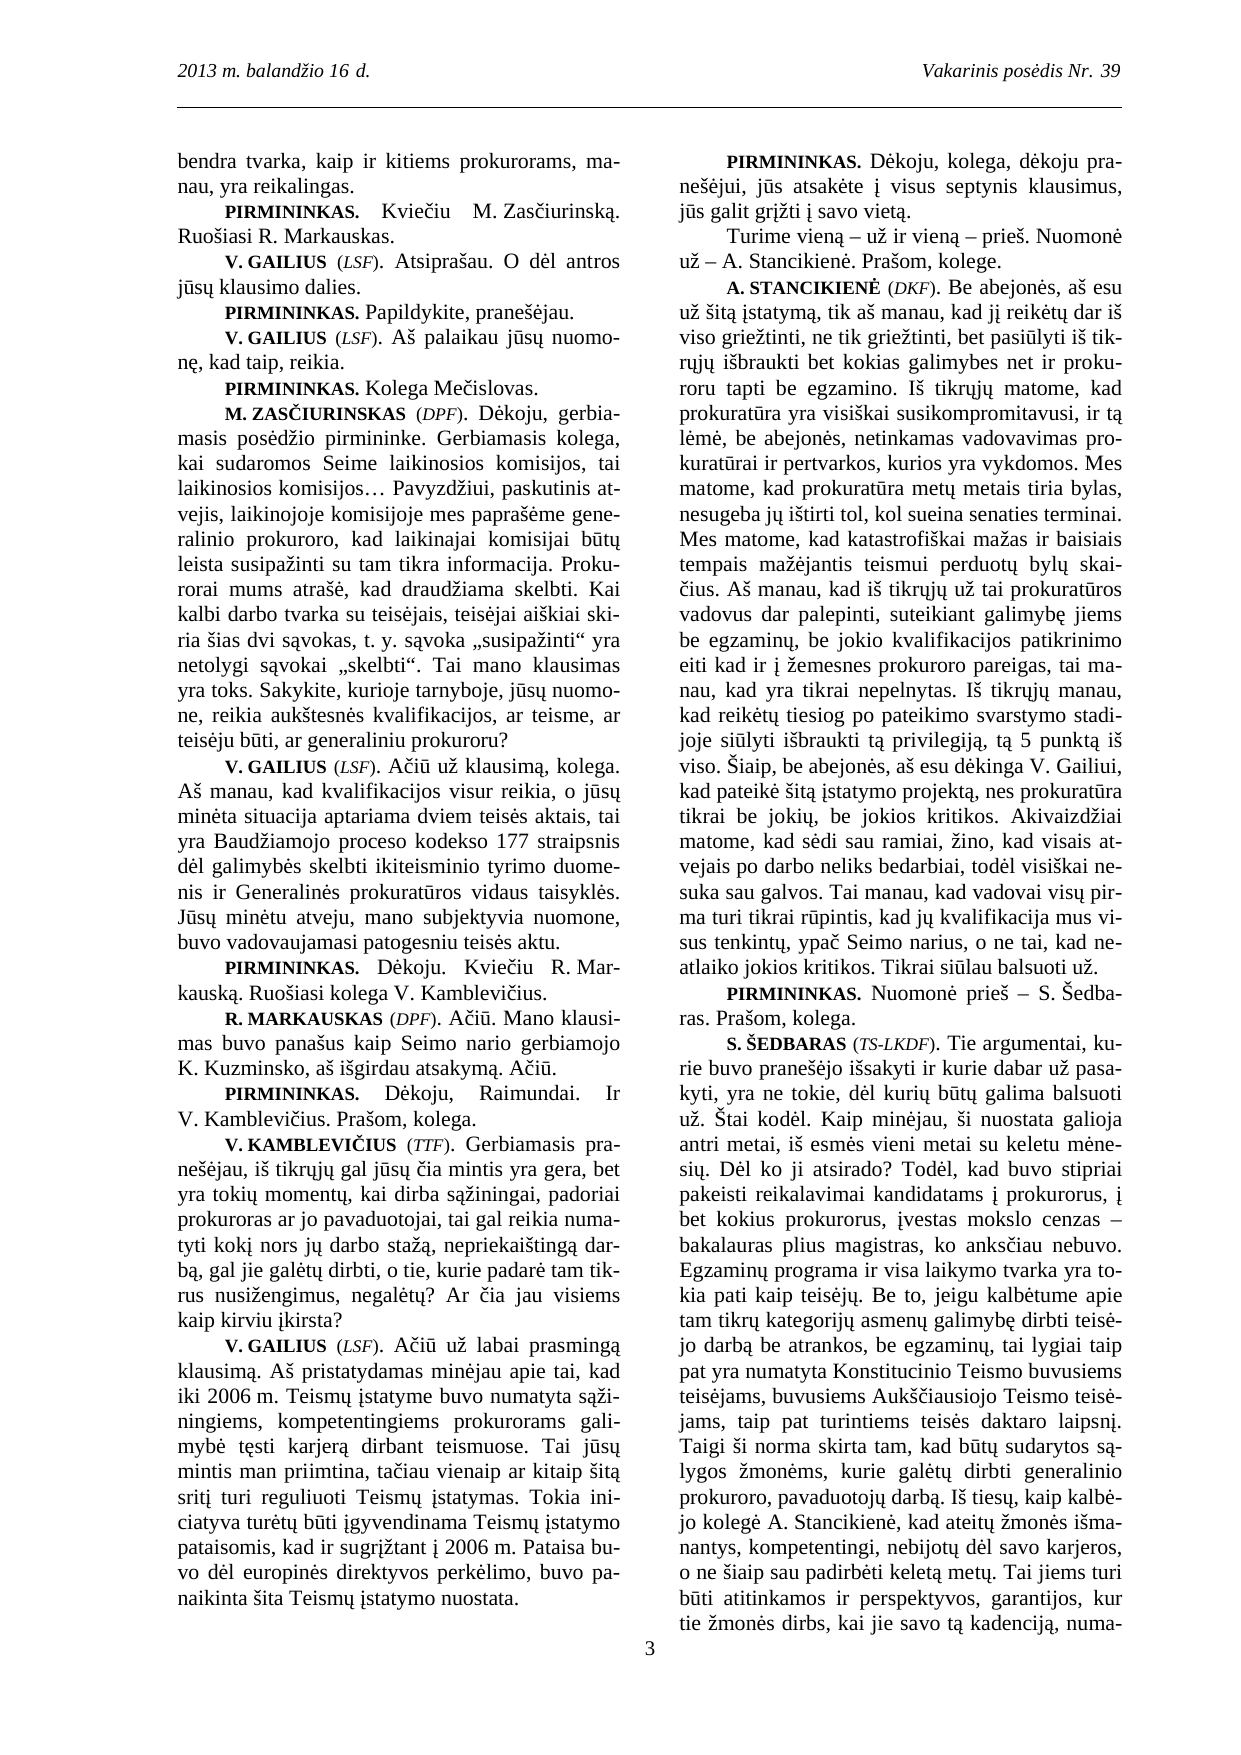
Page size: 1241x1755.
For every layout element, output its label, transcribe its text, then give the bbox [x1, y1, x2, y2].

text PIRMININKAS. Dė­ko­ju, ko­le­ga, dė­ko­ju pra­ne­šė­jui, jūs at­sa­kė­te į vi­sus sep­ty­nis klau­si­mus, jūs ga­lit grįž­ti į sa­vo vie­tą. [679, 148, 1122, 223]
text V. GAILIUS (LSF). At­si­pra­šau. O dėl ant­ros jū­sų klau­si­mo da­lies. [177, 248, 620, 299]
text PIRMININKAS. Nuo­mo­nė prieš – S. Šed­ba­ras. Pra­šom, ko­le­ga. [679, 979, 1122, 1030]
text V. GAILIUS (LSF). Aš pa­lai­kau jū­sų nuo­mo­nę, kad taip, rei­kia. [177, 324, 620, 374]
text ben­dra tvar­ka, kaip ir ki­tiems pro­ku­ro­rams, ma­nau, yra rei­ka­lin­gas. [177, 148, 620, 198]
text PIRMININKAS. Dė­ko­ju. Kvie­čiu R. Mar­kaus­ką. Ruo­šia­si ko­le­ga V. Kam­ble­vi­čius. [177, 954, 620, 1005]
text PIRMININKAS. Ko­le­ga Me­čis­lo­vas. [177, 374, 620, 400]
text Tu­ri­me vie­ną – už ir vie­ną – prieš. Nuo­mo­nė už – A. Stan­ci­kie­nė. Pra­šom, ko­le­ge. [679, 223, 1122, 274]
text PIRMININKAS. Dė­ko­ju, Rai­mun­dai. Ir V. Kam­ble­vi­čius. Pra­šom, ko­le­ga. [177, 1080, 620, 1131]
text V. GAILIUS (LSF). Ačiū už la­bai pras­min­gą klau­si­mą. Aš pri­sta­ty­da­mas mi­nė­jau apie tai, kad iki 2006 m. Teis­mų įsta­ty­me bu­vo nu­ma­ty­ta są­ži­nin­giems, kom­pe­ten­tin­giems pro­ku­ro­rams ga­li­my­bė tęs­ti kar­je­rą dir­bant teis­muo­se. Tai jū­sų min­tis man pri­im­ti­na, ta­čiau vie­naip ar ki­taip ši­tą sri­tį tu­ri re­gu­liuo­ti Teis­mų įsta­ty­mas. To­kia ini­cia­ty­va tu­rė­tų bū­ti įgy­ven­di­na­ma Teis­mų įsta­ty­mo pa­tai­so­mis, kad ir su­grįž­tant į 2006 m. Pa­tai­sa bu­vo dėl eu­ro­pi­nės di­rek­ty­vos per­kė­li­mo, bu­vo pa­nai­kin­ta ši­ta Teis­mų įsta­ty­mo nuo­sta­ta. [177, 1332, 620, 1610]
text V. KAMBLEVIČIUS (TTF). Ger­bia­ma­sis pra­ne­šė­jau, iš tik­rų­jų gal jū­sų čia min­tis yra ge­ra, bet yra to­kių mo­men­tų, kai dir­ba są­ži­nin­gai, pa­do­riai pro­ku­ro­ras ar jo pa­va­duo­to­jai, tai gal rei­kia nu­ma­ty­ti ko­kį nors jų dar­bo sta­žą, ne­pri­ekaiš­tin­gą dar­bą, gal jie ga­lė­tų dirb­ti, o tie, ku­rie pa­da­rė tam tik­rus nu­si­žen­gi­mus, ne­ga­lė­tų? Ar čia jau vi­siems kaip kir­viu įkirs­ta? [177, 1131, 620, 1332]
text V. GAILIUS (LSF). Ačiū už klau­si­mą, ko­le­ga. Aš ma­nau, kad kva­li­fi­ka­ci­jos vi­sur rei­kia, o jū­sų mi­nė­ta si­tu­a­ci­ja ap­ta­ria­ma dviem tei­sės ak­tais, tai yra Bau­džia­mo­jo pro­ce­so ko­dek­so 177 straips­nis dėl ga­li­my­bės skelb­ti iki­teis­mi­nio ty­ri­mo duo­me­nis ir Ge­ne­ra­li­nės pro­ku­ra­tū­ros vi­daus tai­syk­lės. Jū­sų mi­nė­tu at­ve­ju, ma­no sub­jek­ty­via nuo­mo­ne, bu­vo va­do­vau­ja­ma­si pa­to­ges­niu tei­sės ak­tu. [177, 753, 620, 954]
text S. ŠEDBARAS (TS-LKDF). Tie ar­gu­men­tai, ku­rie bu­vo pra­ne­šė­jo iš­sa­ky­ti ir ku­rie da­bar už pa­sa­ky­ti, yra ne to­kie, dėl ku­rių bū­tų ga­li­ma bal­suo­ti už. Štai ko­dėl. Kaip mi­nė­jau, ši nuo­sta­ta ga­lio­ja an­tri me­tai, iš es­mės vie­ni me­tai su ke­le­tu mė­ne­sių. Dėl ko ji at­si­ra­do? To­dėl, kad bu­vo stip­riai pa­keis­ti rei­ka­la­vi­mai kan­di­da­tams į pro­ku­ro­rus, į bet ko­kius pro­ku­ro­rus, įves­tas moks­lo cen­zas – ba­ka­lau­ras plius ma­gist­ras, ko anks­čiau ne­bu­vo. Eg­za­mi­nų pro­gra­ma ir vi­sa lai­ky­mo tvar­ka yra to­kia pa­ti kaip tei­sė­jų. Be to, jei­gu kal­bė­tu­me apie tam tik­rų ka­te­go­ri­jų as­me­nų ga­li­my­bę dirb­ti tei­sė­jo dar­bą be at­ran­kos, be eg­za­mi­nų, tai ly­giai taip pat yra nu­ma­ty­ta Kon­sti­tu­ci­nio Teis­mo bu­vu­siems tei­sė­jams, bu­vu­siems Aukš­čiau­sio­jo Teis­mo tei­sė­jams, taip pat tu­rin­tiems tei­sės dak­ta­ro laips­nį. Tai­gi ši nor­ma skir­ta tam, kad bū­tų su­da­ry­tos są­ly­gos žmo­nėms, ku­rie ga­lė­tų dirb­ti ge­ne­ra­li­nio pro­ku­ro­ro, pa­va­duo­to­jų dar­bą. Iš tie­sų, kaip kal­bė­jo ko­le­gė A. Stan­ci­kie­nė, kad at­ei­tų žmo­nės iš­ma­nan­tys, kom­pe­ten­tin­gi, ne­bi­jo­tų dėl sa­vo kar­je­ros, o ne šiaip sau pa­dir­bė­ti ke­le­tą me­tų. Tai jiems tu­ri bū­ti ati­tin­ka­mos ir per­spek­ty­vos, ga­ran­ti­jos, kur tie žmo­nės dirbs, kai jie sa­vo tą ka­den­ci­ją, nu­ma­ [679, 1030, 1122, 1635]
text PIRMININKAS. Pa­pil­dy­ki­te, pra­ne­šė­jau. [177, 299, 620, 324]
text R. MARKAUSKAS (DPF). Ačiū. Ma­no klau­si­mas bu­vo pa­na­šus kaip Sei­mo na­rio ger­bia­mo­jo K. Kuz­mins­ko, aš iš­gir­dau at­sa­ky­mą. Ačiū. [177, 1005, 620, 1080]
text M. ZASČIURINSKAS (DPF). Dė­ko­ju, ger­bia­ma­sis po­sė­džio pir­mi­nin­ke. Ger­bia­ma­sis ko­le­ga, kai su­da­ro­mos Sei­me lai­ki­no­sios ko­mi­si­jos, tai lai­ki­no­sios ko­mi­si­jos… Pa­vyz­džiui, pas­ku­ti­nis at­ve­jis, lai­ki­no­jo­je ko­mi­si­jo­je mes pa­pra­šė­me ge­ne­ra­li­nio pro­ku­ro­ro, kad lai­ki­na­jai ko­mi­si­jai bū­tų leis­ta su­si­pa­žin­ti su tam tik­ra in­for­ma­ci­ja. Pro­ku­ro­rai mums at­ra­šė, kad drau­džia­ma skelb­ti. Kai kal­bi dar­bo tvar­ka su tei­sė­jais, tei­sė­jai aiš­kiai ski­ria šias dvi są­vo­kas, t. y. są­vo­ka „su­si­pa­žin­ti“ yra ne­to­ly­gi są­vo­kai „skelb­ti“. Tai ma­no klau­si­mas yra toks. Sa­ky­ki­te, ku­rio­je tar­ny­bo­je, jū­sų nuo­mo­ne, rei­kia aukš­tes­nės kva­li­fi­ka­ci­jos, ar teis­me, ar tei­sė­ju bū­ti, ar ge­ne­ra­li­niu pro­ku­ro­ru? [177, 400, 620, 753]
text A. STANCIKIENĖ (DKF). Be abe­jo­nės, aš esu už ši­tą įsta­ty­mą, tik aš ma­nau, kad jį rei­kė­tų dar iš vi­so griež­tin­ti, ne tik griež­tin­ti, bet pa­siū­ly­ti iš tik­rų­jų iš­brauk­ti bet ko­kias ga­li­my­bes net ir pro­ku­roru tap­ti be eg­za­mi­no. Iš tik­rų­jų ma­to­me, kad pro­ku­ra­tū­ra yra vi­siš­kai su­si­kom­pro­mi­ta­vu­si, ir tą lė­mė, be abe­jo­nės, ne­tin­ka­mas va­do­va­vi­mas pro­ku­ra­tū­rai ir per­tvar­kos, ku­rios yra vyk­do­mos. Mes ma­to­me, kad pro­ku­ra­tū­ra me­tų me­tais ti­ria by­las, ne­su­ge­ba jų iš­tir­ti tol, kol su­ei­na se­na­ties ter­mi­nai. Mes ma­to­me, kad ka­tast­ro­fiš­kai ma­žas ir bai­siais tem­pais ma­žė­jan­tis teis­mui per­duo­tų by­lų skai­čius. Aš ma­nau, kad iš tik­rų­jų už tai pro­ku­ra­tū­ros va­do­vus dar pa­le­pin­ti, su­tei­kiant ga­li­my­bę jiems be eg­za­mi­nų, be jo­kio kva­li­fi­ka­ci­jos pa­tik­ri­ni­mo ei­ti kad ir į že­mes­nes pro­ku­ro­ro pa­rei­gas, tai ma­nau, kad yra tik­rai ne­pel­ny­tas. Iš tik­rų­jų ma­nau, kad rei­kė­tų tie­siog po pa­tei­ki­mo svars­ty­mo sta­di­jo­je siū­ly­ti iš­brauk­ti tą pri­vi­le­gi­ją, tą 5 punk­tą iš vi­so. Šiaip, be abe­jo­nės, aš esu dė­kin­ga V. Gai­liui, kad pa­tei­kė ši­tą įsta­ty­mo pro­jek­tą, nes pro­ku­ra­tū­ra tik­rai be jo­kių, be jo­kios kri­ti­kos. Aki­vaiz­džiai ma­to­me, kad sė­di sau ra­miai, ži­no, kad vi­sais at­ve­jais po dar­bo ne­liks be­dar­biai, to­dėl vi­siš­kai ne­su­ka sau gal­vos. Tai ma­nau, kad va­do­vai vi­sų pir­ma tu­ri tik­rai rū­pin­tis, kad jų kva­li­fi­ka­ci­ja mus vi­sus ten­kin­tų, ypač Sei­mo na­rius, o ne tai, kad ne­at­lai­ko jo­kios kri­ti­kos. Tik­rai siū­lau bal­suoti už. [679, 274, 1122, 979]
text PIRMININKAS. Kvie­čiu M. Zas­čiu­rins­ką. Ruo­šia­si R. Mar­kaus­kas. [177, 198, 620, 248]
